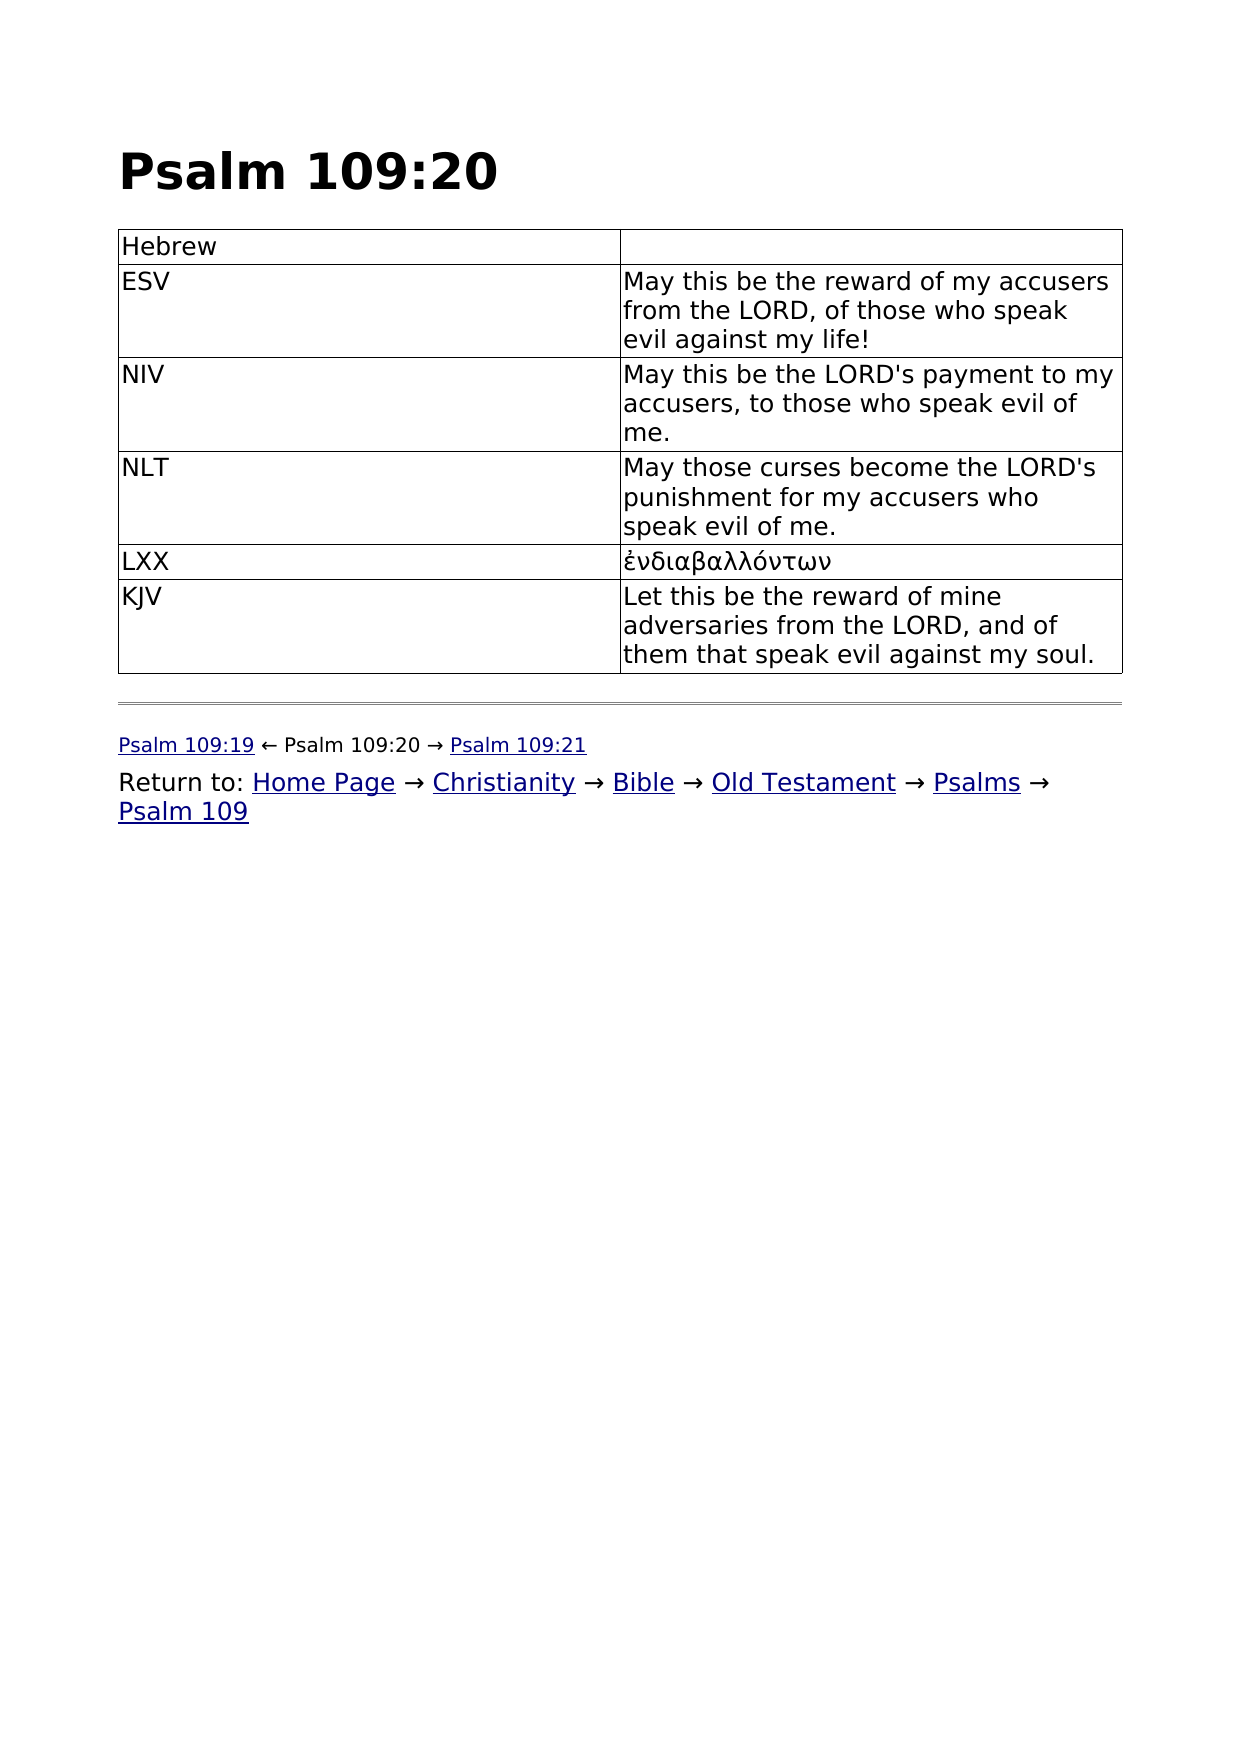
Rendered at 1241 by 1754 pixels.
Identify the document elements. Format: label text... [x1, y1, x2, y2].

table_cell KJV [119, 580, 620, 673]
table_cell ESV [119, 265, 620, 357]
table_cell LXX [119, 545, 620, 579]
table_cell Let this be the reward of mine adversaries from the LORD, and of them that speak evil against my soul. [621, 580, 1122, 673]
table_header Hebrew [119, 230, 620, 264]
table_cell NIV [119, 358, 620, 451]
table_header [621, 230, 1122, 264]
table_cell ἐνδιαβαλλόντων [621, 545, 1122, 579]
subtitle Psalm 109:20 [118, 143, 1122, 201]
text Return to: Home Page → Christianity → Bible → Old Testament → Psalms → Psalm 109 [118, 768, 1122, 826]
table_cell May those curses become the LORD's punishment for my accusers who speak evil of me. [621, 452, 1122, 544]
text Psalm 109:19 ← Psalm 109:20 → Psalm 109:21 [118, 734, 1122, 768]
table_cell NLT [119, 452, 620, 544]
table_cell May this be the LORD's payment to my accusers, to those who speak evil of me. [621, 358, 1122, 451]
table_cell May this be the reward of my accusers from the LORD, of those who speak evil against my life! [621, 265, 1122, 357]
